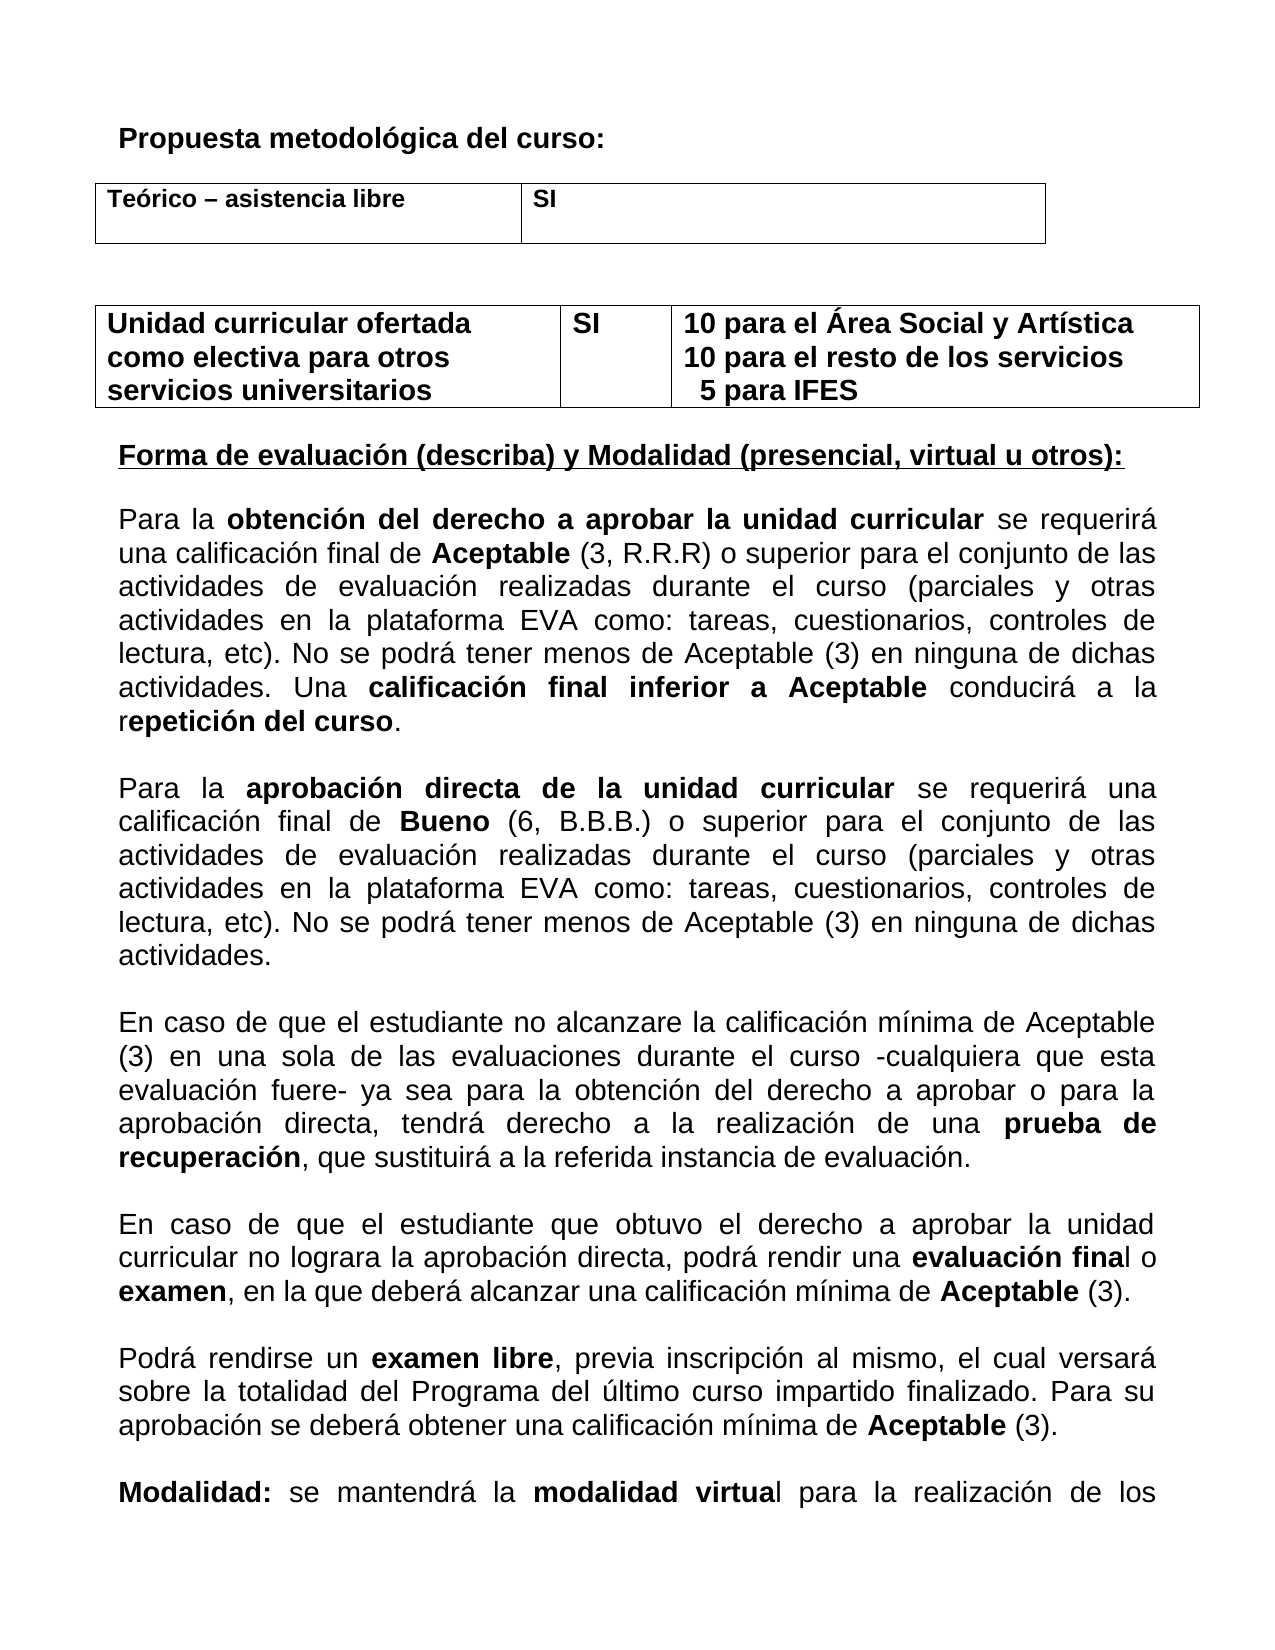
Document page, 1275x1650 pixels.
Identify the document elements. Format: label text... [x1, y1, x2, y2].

text En caso de que el estudiante no alcanzare la calificación mínima de Aceptable (3) en una sola de las evaluaciones durante el curso -cualquiera que esta evaluación fuere- ya sea para la obtención del derecho a aprobar o para la aprobación directa, tendrá derecho a la realización de una prueba de recuperación, que sustituirá a la referida instancia de evaluación. [118, 1006, 1157, 1173]
table_header Unidad curricular ofertada como electiva para otros servicios universitarios [96, 306, 560, 407]
table_header 10 para el Área Social y Artística 10 para el resto de los servicios 5 para IFES [672, 306, 1199, 407]
table_header SI [522, 184, 1045, 243]
text Forma de evaluación (describa) y Modalidad (presencial, virtual u otros): [118, 438, 1157, 472]
table_header Teórico – asistencia libre [96, 184, 521, 243]
text Propuesta metodológica del curso: [118, 121, 1157, 154]
text Para la obtención del derecho a aprobar la unidad curricular se requerirá una calificación final de Aceptable (3, R.R.R) o superior para el conjunto de las actividades de evaluación realizadas durante el curso (parciales y otras actividades en la plataforma EVA como: tareas, cuestionarios, controles de lectura, etc). No se podrá tener menos de Aceptable (3) en ninguna de dichas actividades. Una calificación final inferior a Aceptable conducirá a la repetición del curso. [118, 502, 1157, 737]
text Para la aprobación directa de la unidad curricular se requerirá una calificación final de Bueno (6, B.B.B.) o superior para el conjunto de las actividades de evaluación realizadas durante el curso (parciales y otras actividades en la plataforma EVA como: tareas, cuestionarios, controles de lectura, etc). No se podrá tener menos de Aceptable (3) en ninguna de dichas actividades. [118, 771, 1157, 972]
text Modalidad: se mantendrá la modalidad virtual para la realización de los [118, 1475, 1157, 1509]
table_header SI [561, 306, 671, 407]
text En caso de que el estudiante que obtuvo el derecho a aprobar la unidad curricular no lograra la aprobación directa, podrá rendir una evaluación final o examen, en la que deberá alcanzar una calificación mínima de Aceptable (3). [118, 1207, 1157, 1307]
text Podrá rendirse un examen libre, previa inscripción al mismo, el cual versará sobre la totalidad del Programa del último curso impartido finalizado. Para su aprobación se deberá obtener una calificación mínima de Aceptable (3). [118, 1341, 1157, 1442]
